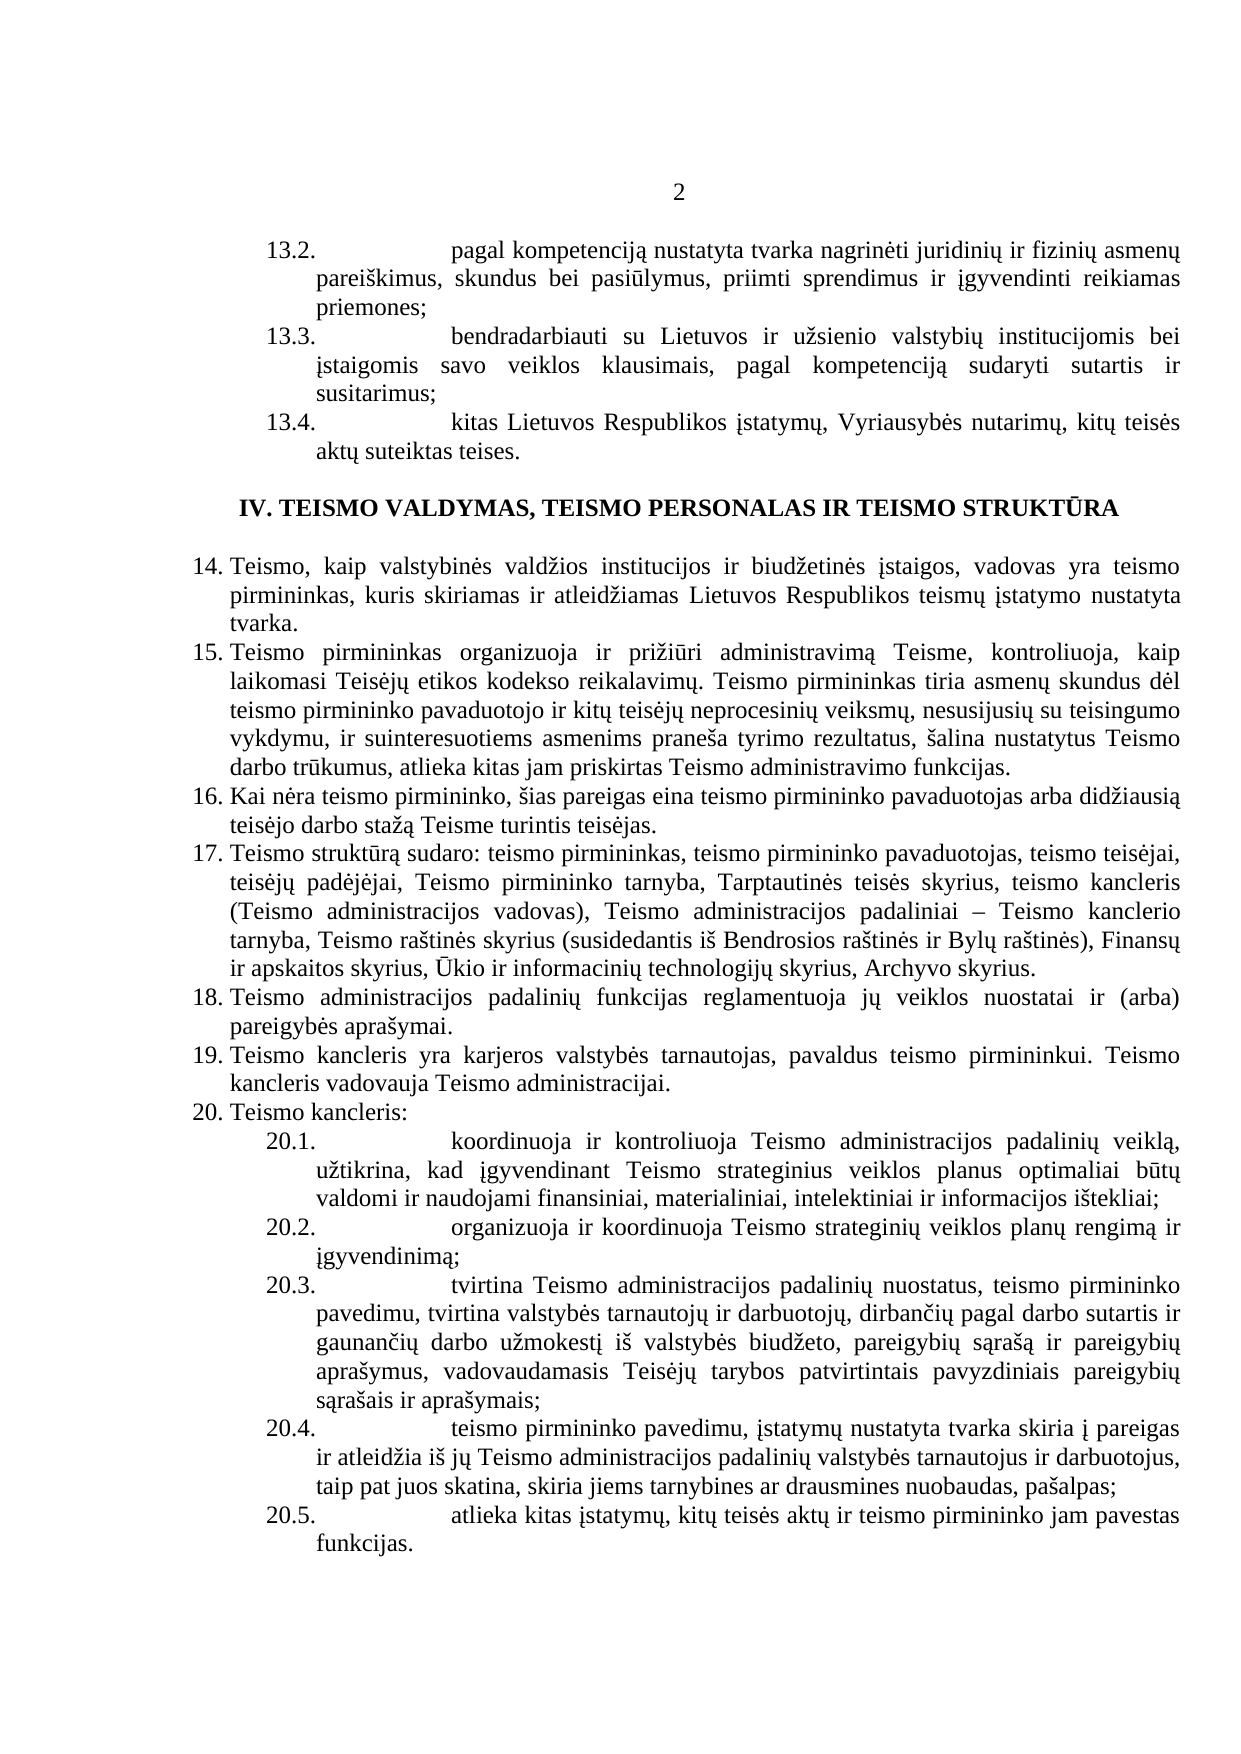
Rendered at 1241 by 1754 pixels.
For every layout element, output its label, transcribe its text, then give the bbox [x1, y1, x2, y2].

text 19. Teismo kancleris yra karjeros valstybės tarnautojas, pavaldus teismo pirmininkui. Teismo kancleris vadovauja Teismo administracijai. [192, 1040, 1181, 1097]
text 20.2. organizuoja ir koordinuoja Teismo strateginių veiklos planų rengimą ir įgyvendinimą; [266, 1212, 1181, 1270]
text IV. TEISMO VALDYMAS, TEISMO PERSONALAS IR TEISMO STRUKTŪRA [177, 493, 1181, 522]
text 20.3. tvirtina Teismo administracijos padalinių nuostatus, teismo pirmininko pavedimu, tvirtina valstybės tarnautojų ir darbuotojų, dirbančių pagal darbo sutartis ir gaunančių darbo užmokestį iš valstybės biudžeto, pareigybių sąrašą ir pareigybių aprašymus, vadovaudamasis Teisėjų tarybos patvirtintais pavyzdiniais pareigybių sąrašais ir aprašymais; [266, 1270, 1181, 1413]
text 16. Kai nėra teismo pirmininko, šias pareigas eina teismo pirmininko pavaduotojas arba didžiausią teisėjo darbo stažą Teisme turintis teisėjas. [192, 781, 1181, 838]
text 14. Teismo, kaip valstybinės valdžios institucijos ir biudžetinės įstaigos, vadovas yra teismo pirmininkas, kuris skiriamas ir atleidžiamas Lietuvos Respublikos teismų įstatymo nustatyta tvarka. [192, 551, 1181, 637]
text 20. Teismo kancleris: [192, 1097, 1181, 1126]
text 20.5. atlieka kitas įstatymų, kitų teisės aktų ir teismo pirmininko jam pavestas funkcijas. [266, 1500, 1181, 1557]
text 18. Teismo administracijos padalinių funkcijas reglamentuoja jų veiklos nuostatai ir (arba) pareigybės aprašymai. [192, 982, 1181, 1040]
text 13.3. bendradarbiauti su Lietuvos ir užsienio valstybių institucijomis bei įstaigomis savo veiklos klausimais, pagal kompetenciją sudaryti sutartis ir susitarimus; [266, 321, 1181, 407]
text 20.1. koordinuoja ir kontroliuoja Teismo administracijos padalinių veiklą, užtikrina, kad įgyvendinant Teismo strateginius veiklos planus optimaliai būtų valdomi ir naudojami finansiniai, materialiniai, intelektiniai ir informacijos ištekliai; [266, 1126, 1181, 1212]
text 13.4. kitas Lietuvos Respublikos įstatymų, Vyriausybės nutarimų, kitų teisės aktų suteiktas teises. [266, 407, 1181, 465]
text 17. Teismo struktūrą sudaro: teismo pirmininkas, teismo pirmininko pavaduotojas, teismo teisėjai, teisėjų padėjėjai, Teismo pirmininko tarnyba, Tarptautinės teisės skyrius, teismo kancleris (Teismo administracijos vadovas), Teismo administracijos padaliniai – Teismo kanclerio tarnyba, Teismo raštinės skyrius (susidedantis iš Bendrosios raštinės ir Bylų raštinės), Finansų ir apskaitos skyrius, Ūkio ir informacinių technologijų skyrius, Archyvo skyrius. [192, 838, 1181, 982]
text 20.4. teismo pirmininko pavedimu, įstatymų nustatyta tvarka skiria į pareigas ir atleidžia iš jų Teismo administracijos padalinių valstybės tarnautojus ir darbuotojus, taip pat juos skatina, skiria jiems tarnybines ar drausmines nuobaudas, pašalpas; [266, 1413, 1181, 1500]
text 15. Teismo pirmininkas organizuoja ir prižiūri administravimą Teisme, kontroliuoja, kaip laikomasi Teisėjų etikos kodekso reikalavimų. Teismo pirmininkas tiria asmenų skundus dėl teismo pirmininko pavaduotojo ir kitų teisėjų neprocesinių veiksmų, nesusijusių su teisingumo vykdymu, ir suinteresuotiems asmenims praneša tyrimo rezultatus, šalina nustatytus Teismo darbo trūkumus, atlieka kitas jam priskirtas Teismo administravimo funkcijas. [192, 637, 1181, 781]
text 13.2. pagal kompetenciją nustatyta tvarka nagrinėti juridinių ir fizinių asmenų pareiškimus, skundus bei pasiūlymus, priimti sprendimus ir įgyvendinti reikiamas priemones; [266, 235, 1181, 321]
